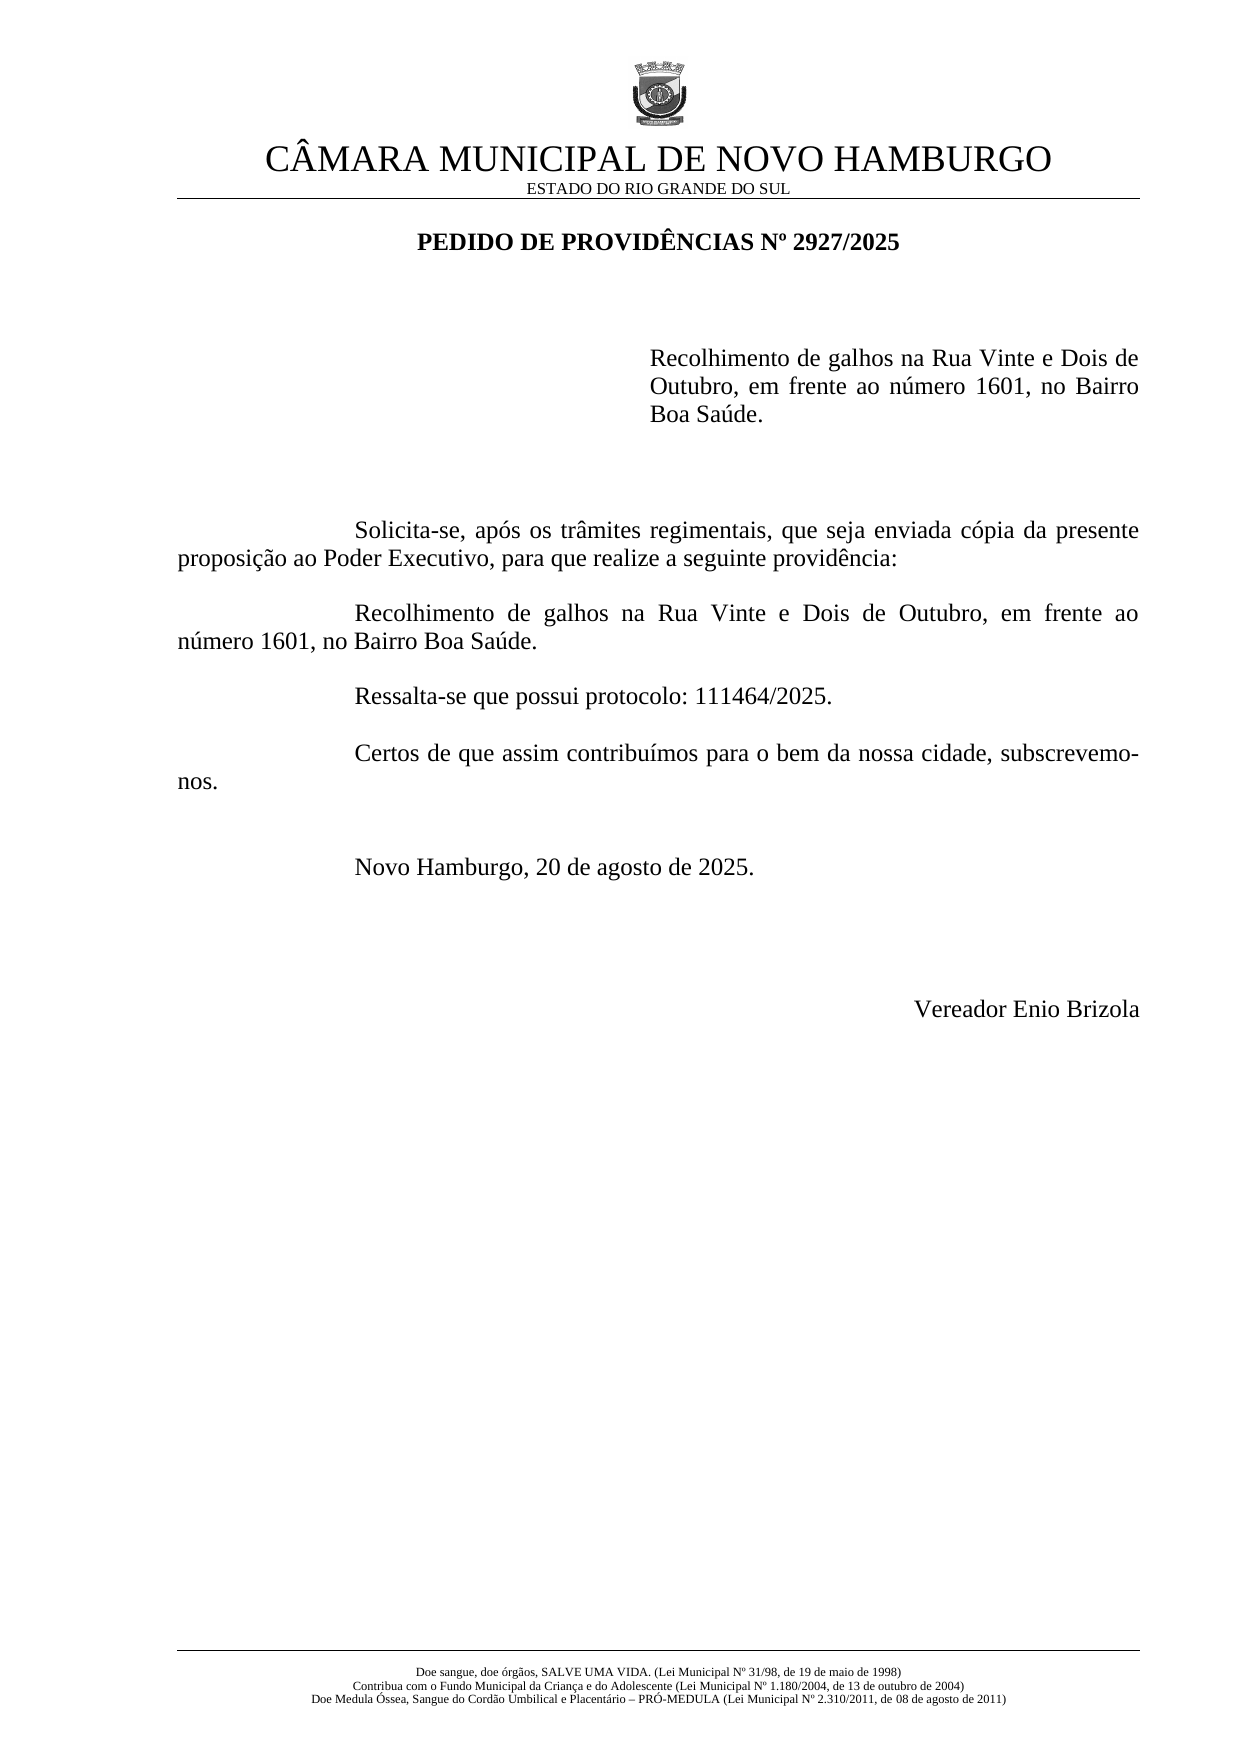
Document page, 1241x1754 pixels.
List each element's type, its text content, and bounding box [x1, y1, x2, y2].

text Recolhimento de galhos na Rua Vinte e Dois de Outubro, em frente ao número 1601, no Bairro Boa Saúde. [177, 599, 1140, 655]
text Solicita-se, após os trâmites regimentais, que seja enviada cópia da presente proposição ao Poder Executivo, para que realize a seguinte providência: [177, 516, 1140, 572]
text Certos de que assim contribuímos para o bem da nossa cidade, subscrevemo-nos. [177, 739, 1140, 795]
text Vereador Enio Brizola [177, 995, 1140, 1023]
text Novo Hamburgo, 20 de agosto de 2025. [177, 853, 1140, 881]
text PEDIDO DE PROVIDÊNCIAS Nº 2927/2025 [177, 228, 1140, 256]
text Ressalta-se que possui protocolo: 111464/2025. [177, 682, 1140, 710]
text Recolhimento de galhos na Rua Vinte e Dois de Outubro, em frente ao número 1601, no Bairro Boa Saúde. [649, 344, 1140, 428]
